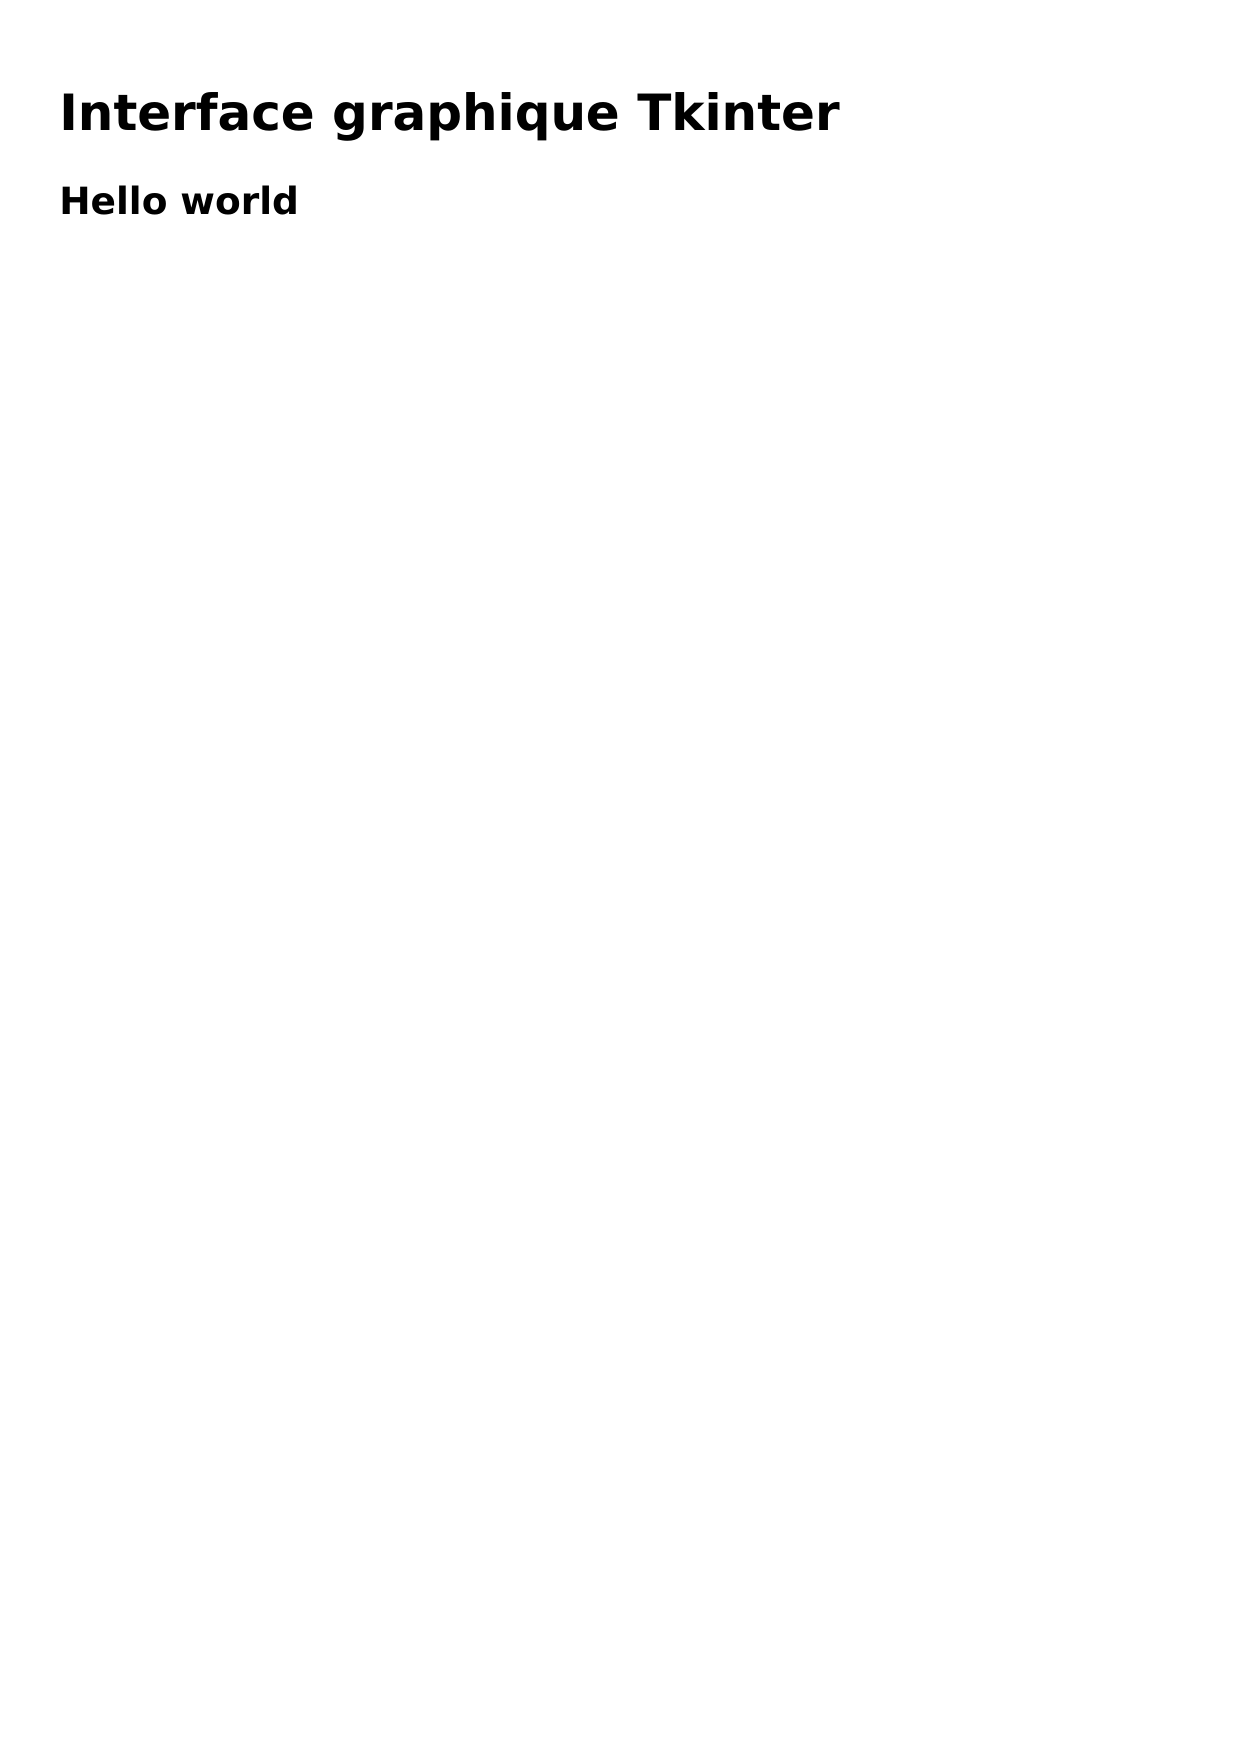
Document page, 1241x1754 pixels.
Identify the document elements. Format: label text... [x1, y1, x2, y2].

subtitle Hello world [59, 180, 1181, 223]
subtitle Interface graphique Tkinter [59, 84, 1181, 142]
